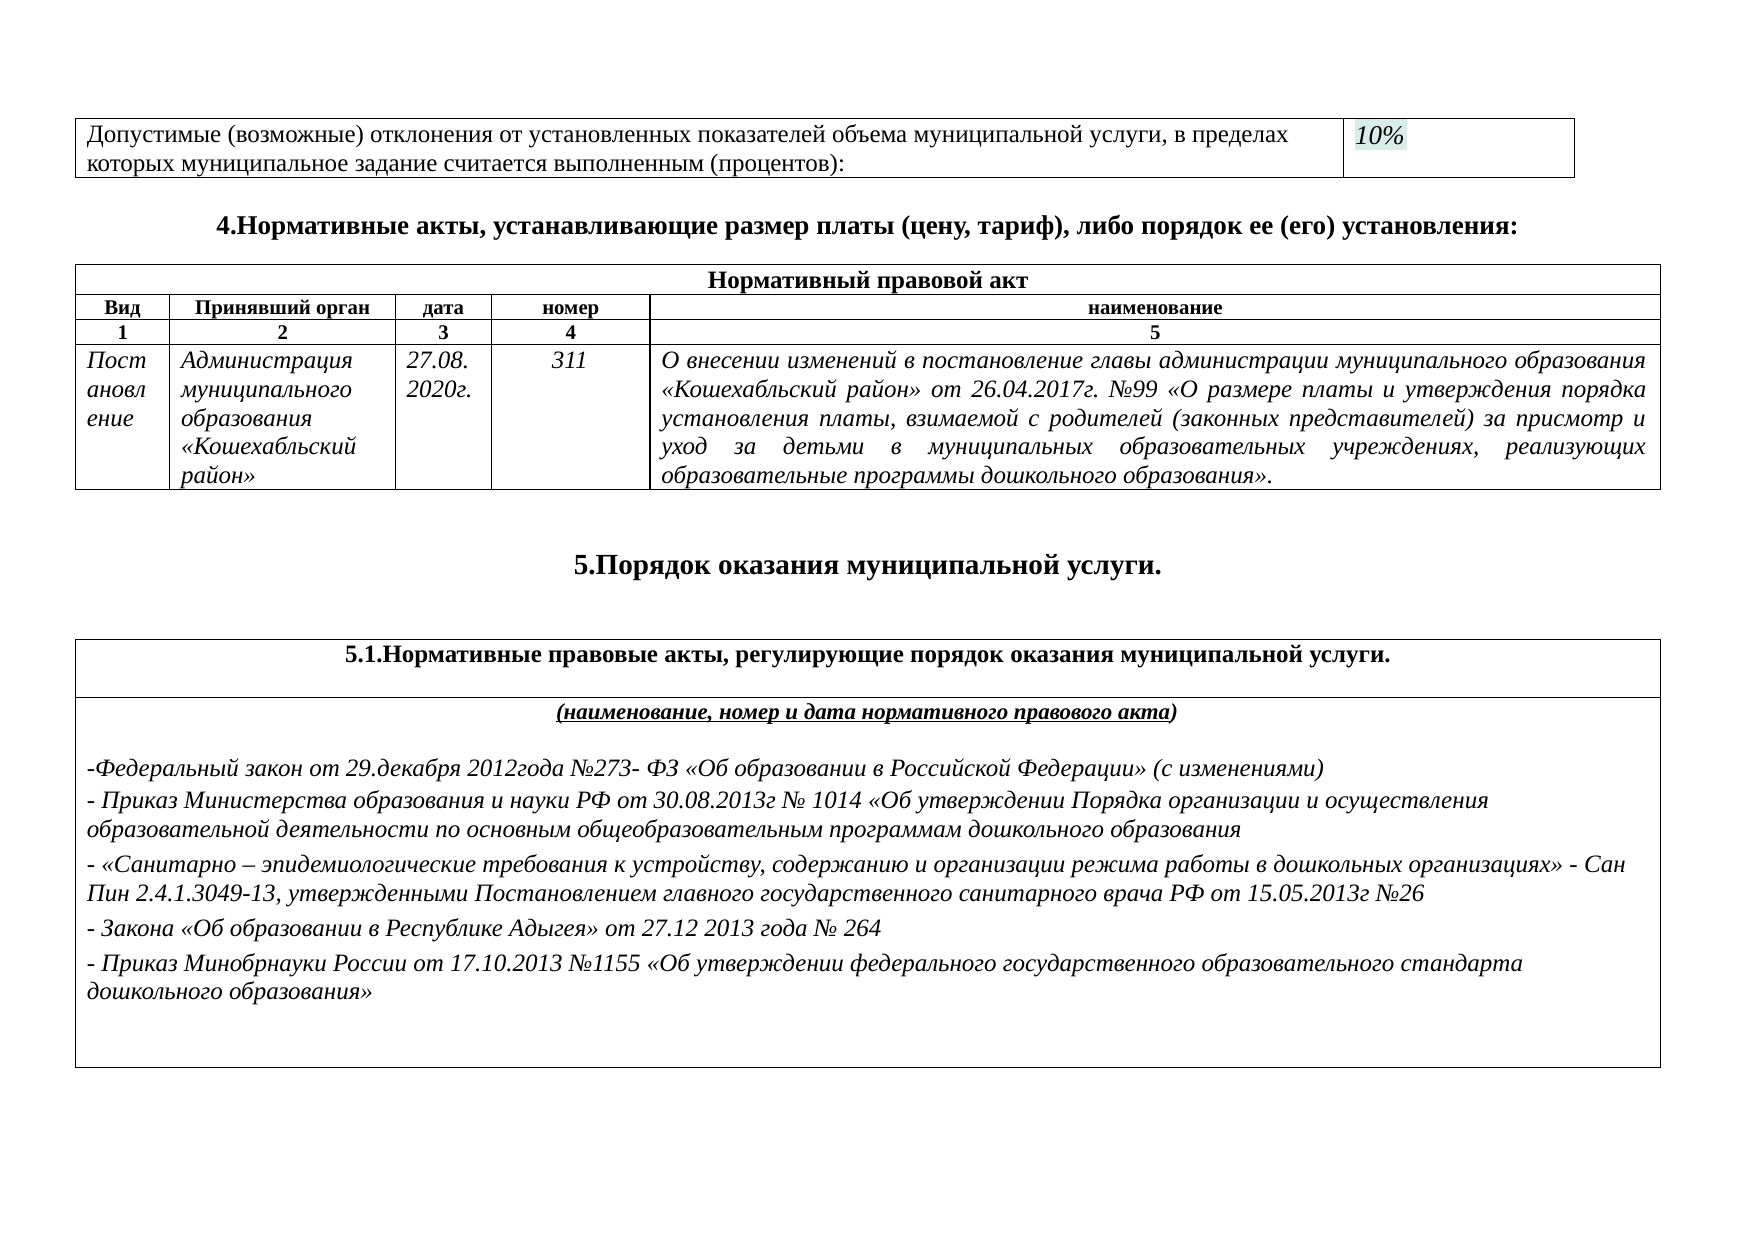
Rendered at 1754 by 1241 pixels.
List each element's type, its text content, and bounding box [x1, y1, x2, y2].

table_cell номер [492, 295, 649, 319]
table_cell 5.1.Нормативные правовые акты, регулирующие порядок оказания муниципальной услуги. [76, 640, 1660, 697]
table_cell 27.08.2020г. [396, 345, 491, 489]
table_cell [1599, 118, 1660, 177]
table_cell Администрация муниципального образования «Кошехабльский район» [170, 345, 395, 489]
table_cell Нормативный правовой акт [76, 265, 1660, 294]
table_cell 5.Порядок оказания муниципальной услуги. [75, 514, 1660, 638]
table_cell [75, 1068, 1660, 1092]
table_cell наименование [651, 295, 1660, 319]
table_cell [75, 240, 1660, 264]
table_cell 5 [651, 320, 1660, 344]
table_cell 3 [396, 320, 491, 344]
table_cell Принявший орган [170, 295, 395, 319]
table_cell 4.Нормативные акты, устанавливающие размер платы (цену, тариф), либо порядок ее (его) установления: [75, 177, 1660, 240]
table_cell [76, 118, 1673, 1092]
table_cell 311 [492, 345, 649, 489]
table_cell О внесении изменений в постановление главы администрации муниципального образования «Кошехабльский район» от 26.04.2017г. №99 «О размере платы и утверждения порядка установления платы, взимаемой с родителей (законных представителей) за присмотр и уход за детьми в муниципальных образовательных учреждениях, реализующих образовательные программы дошкольного образования». [651, 345, 1660, 489]
table_cell Допустимые (возможные) отклонения от установленных показателей объема муниципальной услуги, в пределах которых муниципальное задание считается выполненным (процентов): [76, 119, 1343, 177]
table_cell (наименование, номер и дата нормативного правового акта) -Федеральный закон от 29.декабря 2012года №273- ФЗ «Об образовании в Российской Федерации» (с изменениями) - Приказ Министерства образования и науки РФ от 30.08.2013г № 1014 «Об утверждении Порядка организации и осуществления образовательной деятельности по основным общеобразовательным программам дошкольного образования - «Санитарно – эпидемиологические требования к устройству, содержанию и организации режима работы в дошкольных организациях» - Сан Пин 2.4.1.3049-13, утвержденными Постановлением главного государственного санитарного врача РФ от 15.05.2013г №26 - Закона «Об образовании в Республике Адыгея» от 27.12 2013 года № 264 - Приказ Минобрнауки России от 17.10.2013 №1155 «Об утверждении федерального государственного образовательного стандарта дошкольного образования» [76, 698, 1660, 1043]
table_cell Постановление [76, 345, 169, 489]
table_cell Вид [76, 295, 169, 319]
table_cell 4 [492, 320, 649, 344]
table_cell 2 [170, 320, 395, 344]
table_cell дата [396, 295, 491, 319]
table_cell [75, 490, 1660, 514]
table_cell 1 [76, 320, 169, 344]
table_cell [76, 1043, 1660, 1067]
table_cell 10% [1344, 119, 1574, 177]
table_cell [64, 118, 75, 1092]
table_cell [1575, 118, 1599, 177]
